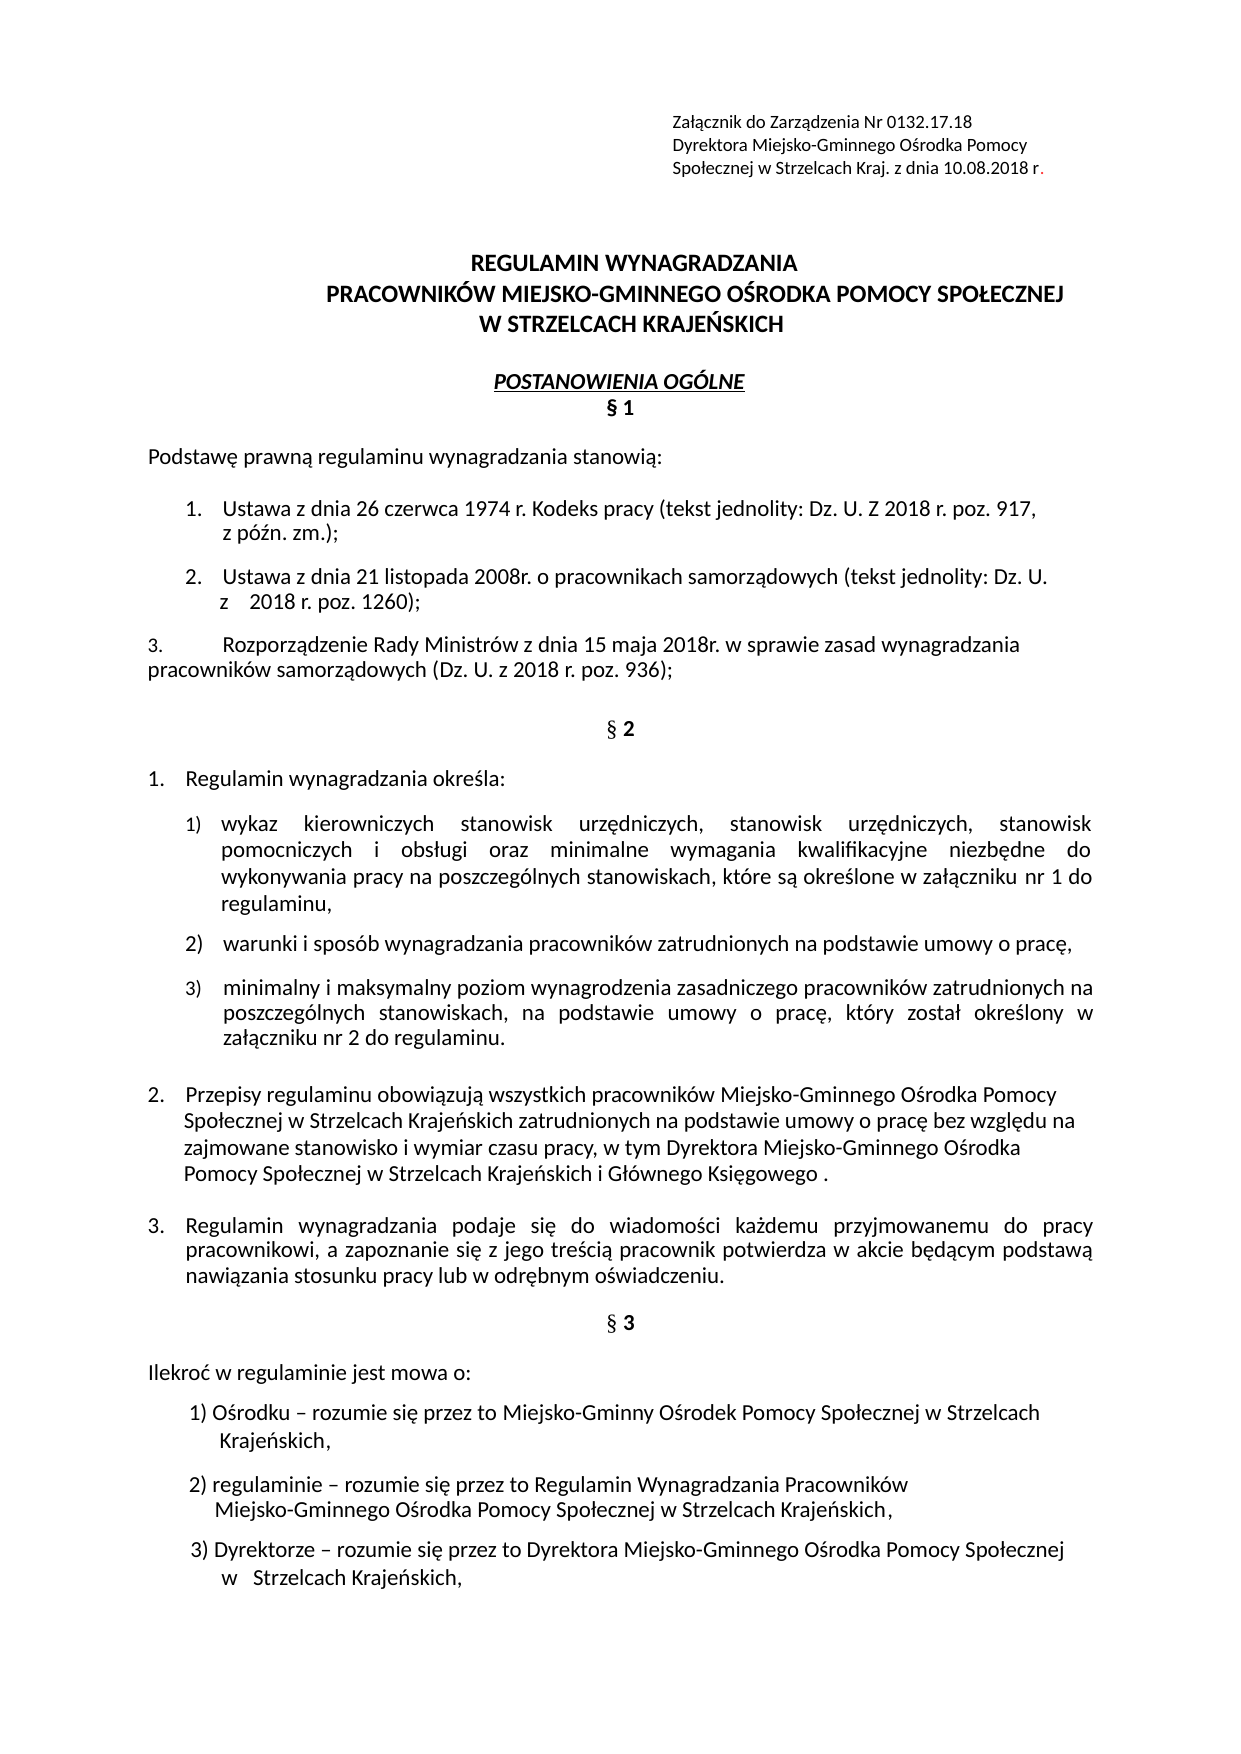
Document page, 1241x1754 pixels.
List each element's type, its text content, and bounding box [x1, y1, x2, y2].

list Przepisy regulaminu obowiązują wszystkich pracowników Miejsko-Gminnego Ośrodka Pomocy [147, 1081, 1094, 1107]
text § 1 [147, 395, 1093, 420]
list minimalny i maksymalny poziom wynagrodzenia zasadniczego pracowników zatrudnionych na poszczególnych stanowiskach, na podstawie umowy o pracę, który został określony w załączniku nr 2 do regulaminu. [185, 975, 1094, 1051]
text REGULAMIN WYNAGRADZANIA [147, 247, 1093, 278]
text 1) Ośrodku – rozumie się przez to Miejsko-Gminny Ośrodek Pomocy Społecznej w Strzelcach [147, 1398, 1094, 1426]
list Ustawa z dnia 21 listopada 2008r. o pracownikach samorządowych (tekst jednolity: Dz. U. [185, 564, 1094, 589]
text Podstawę prawną regulaminu wynagradzania stanowią: [148, 442, 1094, 470]
text zajmowane stanowisko i wymiar czasu pracy, w tym Dyrektora Miejsko-Gminnego Ośrodka [147, 1134, 1094, 1161]
text POSTANOWIENIA OGÓLNE [147, 367, 1093, 395]
text Pomocy Społecznej w Strzelcach Krajeńskich i Głównego Księgowego . [147, 1161, 1094, 1187]
list wykaz kierowniczych stanowisk urzędniczych, stanowisk urzędniczych, stanowisk pomocniczych i obsługi oraz minimalne wymagania kwalifikacyjne niezbędne do wykonywania pracy na poszczególnych stanowiskach, które są określone w załączniku nr 1 do regulaminu, [185, 810, 1092, 917]
list Ustawa z dnia 26 czerwca 1974 r. Kodeks pracy (tekst jednolity: Dz. U. Z 2018 r. poz. 917, z późn. zm.); [185, 496, 1094, 546]
list Regulamin wynagradzania określa: [147, 764, 1094, 792]
text w Strzelcach Krajeńskich, [185, 1563, 1094, 1591]
text Dyrektora Miejsko-Gminnego Ośrodka Pomocy Społecznej w Strzelcach Kraj. z dnia 10.08.2018 r. [147, 134, 1092, 179]
text Miejsko-Gminnego Ośrodka Pomocy Społecznej w Strzelcach Krajeńskich, [147, 1497, 1094, 1522]
text 3) Dyrektorze – rozumie się przez to Dyrektora Miejsko-Gminnego Ośrodka Pomocy Społecznej [185, 1535, 1094, 1563]
text Załącznik do Zarządzenia Nr 0132.17.18 [147, 111, 1094, 134]
list Rozporządzenie Rady Ministrów z dnia 15 maja 2018r. w sprawie zasad wynagradzania pracowników samorządowych (Dz. U. z 2018 r. poz. 936); [147, 632, 1092, 683]
list 3 [606, 1308, 1094, 1336]
text 2) regulaminie – rozumie się przez to Regulamin Wynagradzania Pracowników [147, 1472, 1094, 1497]
list 2 [606, 714, 1094, 742]
text W STRZELCACH KRAJEŃSKICH [147, 308, 1093, 339]
text z 2018 r. poz. 1260); [147, 589, 1094, 615]
list warunki i sposób wynagradzania pracowników zatrudnionych na podstawie umowy o pracę, [185, 929, 1094, 957]
text Krajeńskich, [147, 1426, 1094, 1454]
text Społecznej w Strzelcach Krajeńskich zatrudnionych na podstawie umowy o pracę bez względu na [147, 1107, 1094, 1134]
text Ilekroć w regulaminie jest mowa o: [148, 1358, 1094, 1386]
list Regulamin wynagradzania podaje się do wiadomości każdemu przyjmowanemu do pracy pracownikowi, a zapoznanie się z jego treścią pracownik potwierdza w akcie będącym podstawą nawiązania stosunku pracy lub w odrębnym oświadczeniu. [147, 1213, 1094, 1289]
text PRACOWNIKÓW MIEJSKO-GMINNEGO OŚRODKA POMOCY SPOŁECZNEJ [147, 278, 1093, 308]
